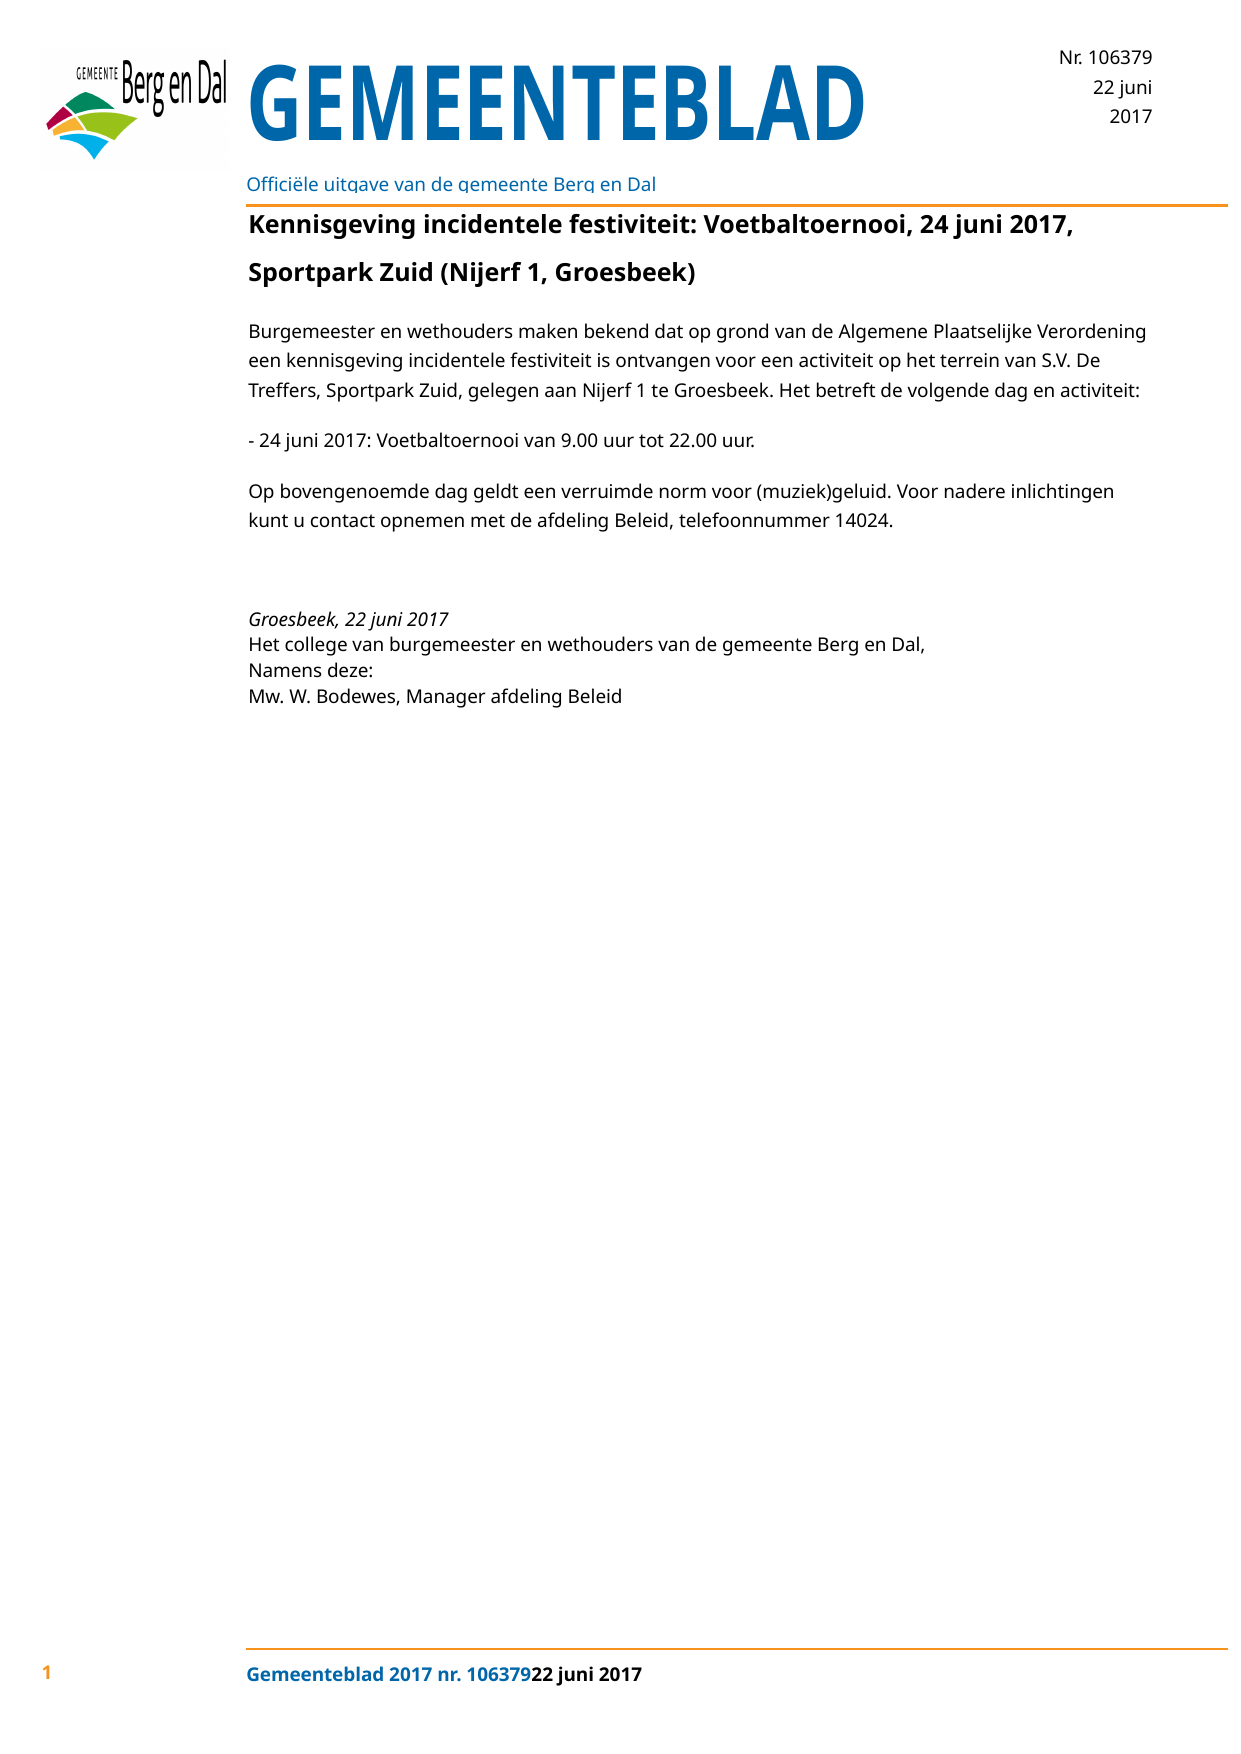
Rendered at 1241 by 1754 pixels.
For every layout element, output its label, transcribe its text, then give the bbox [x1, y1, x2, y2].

text Mw. W. Bodewes, Manager afdeling Beleid [248, 683, 1152, 709]
picture [41, 47, 231, 172]
text Groesbeek, 22 juni 2017 [248, 606, 1152, 631]
text Op bovengenoemde dag geldt een verruimde norm voor (muziek)geluid. Voor nadere inlichtingen kunt u contact opnemen met de afdeling Beleid, telefoonnummer 14024. [248, 478, 1152, 533]
text Kennisgeving incidentele festiviteit: Voetbaltoernooi, 24 juni 2017, Sportpark Zuid (Nijerf 1, Groesbeek) [248, 207, 1152, 288]
text - 24 juni 2017: Voetbaltoernooi van 9.00 uur tot 22.00 uur. [248, 427, 1152, 453]
text Het college van burgemeester en wethouders van de gemeente Berg en Dal, [248, 631, 1152, 657]
text Burgemeester en wethouders maken bekend dat op grond van de Algemene Plaatselijke Verordening een kennisgeving incidentele festiviteit is ontvangen voor een activiteit op het terrein van S.V. De Treffers, Sportpark Zuid, gelegen aan Nijerf 1 te Groesbeek. Het betreft de volgende dag en activiteit: [248, 318, 1152, 403]
text Namens deze: [248, 657, 1152, 683]
